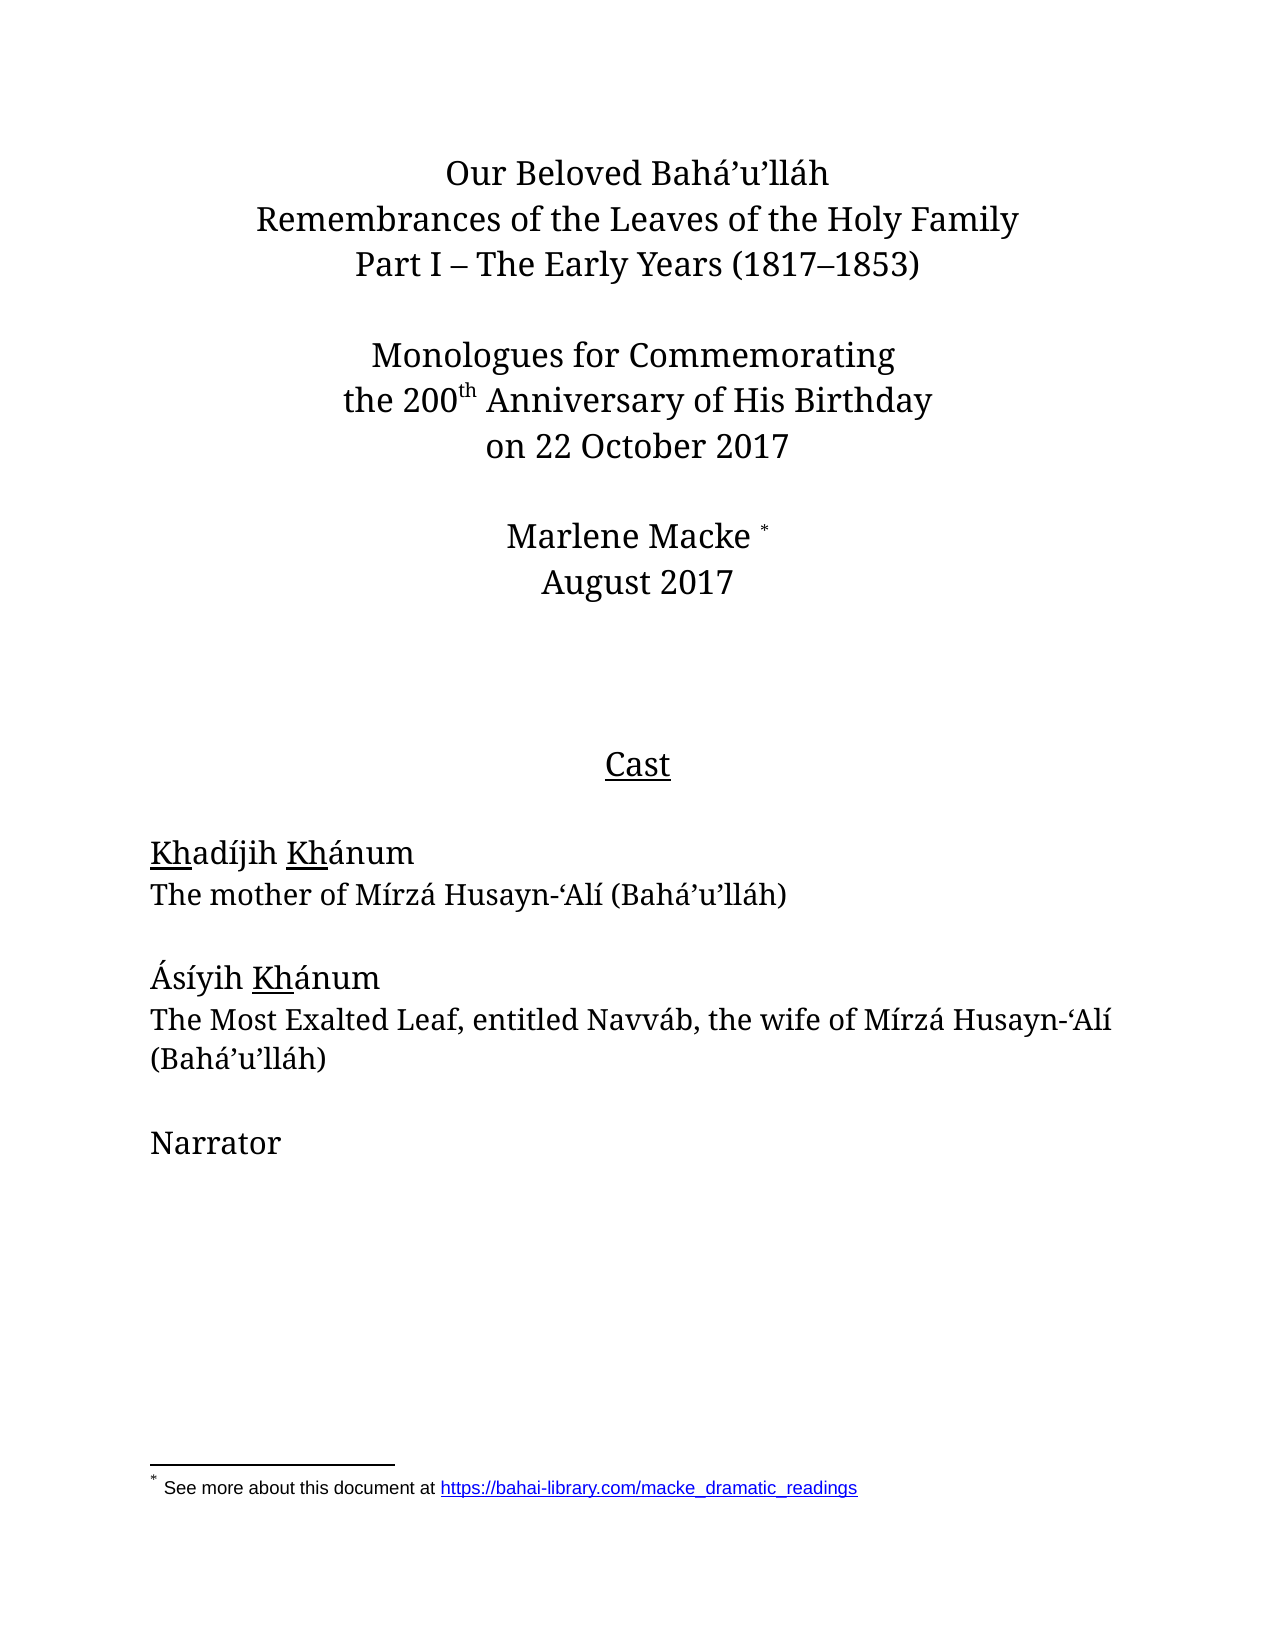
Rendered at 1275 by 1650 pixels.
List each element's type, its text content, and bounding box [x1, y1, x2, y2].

text Narrator [150, 1121, 1125, 1163]
text August 2017 [150, 559, 1125, 604]
text the 200th Anniversary of His Birthday [150, 377, 1125, 422]
text Monologues for Commemorating [150, 332, 1125, 377]
text Cast [150, 740, 1125, 786]
text Ásíyih Khánum [150, 956, 1125, 999]
text on 22 October 2017 [150, 422, 1125, 468]
text Part I – The Early Years (1817–1853) [150, 241, 1125, 286]
text See more about this document at https://bahai-library.com/macke_dramatic_readings [150, 1471, 1125, 1500]
text The mother of Mírzá Husayn-‘Alí (Bahá’u’lláh) [150, 874, 1125, 913]
text Remembrances of the Leaves of the Holy Family [150, 195, 1125, 241]
text Marlene Macke [150, 513, 1125, 559]
text The Most Exalted Leaf, entitled Navváb, the wife of Mírzá Husayn-‘Alí (Bahá’u’lláh) [150, 999, 1125, 1078]
text Khadíjih Khánum [150, 831, 1125, 874]
text Our Beloved Bahá’u’lláh [150, 150, 1125, 195]
